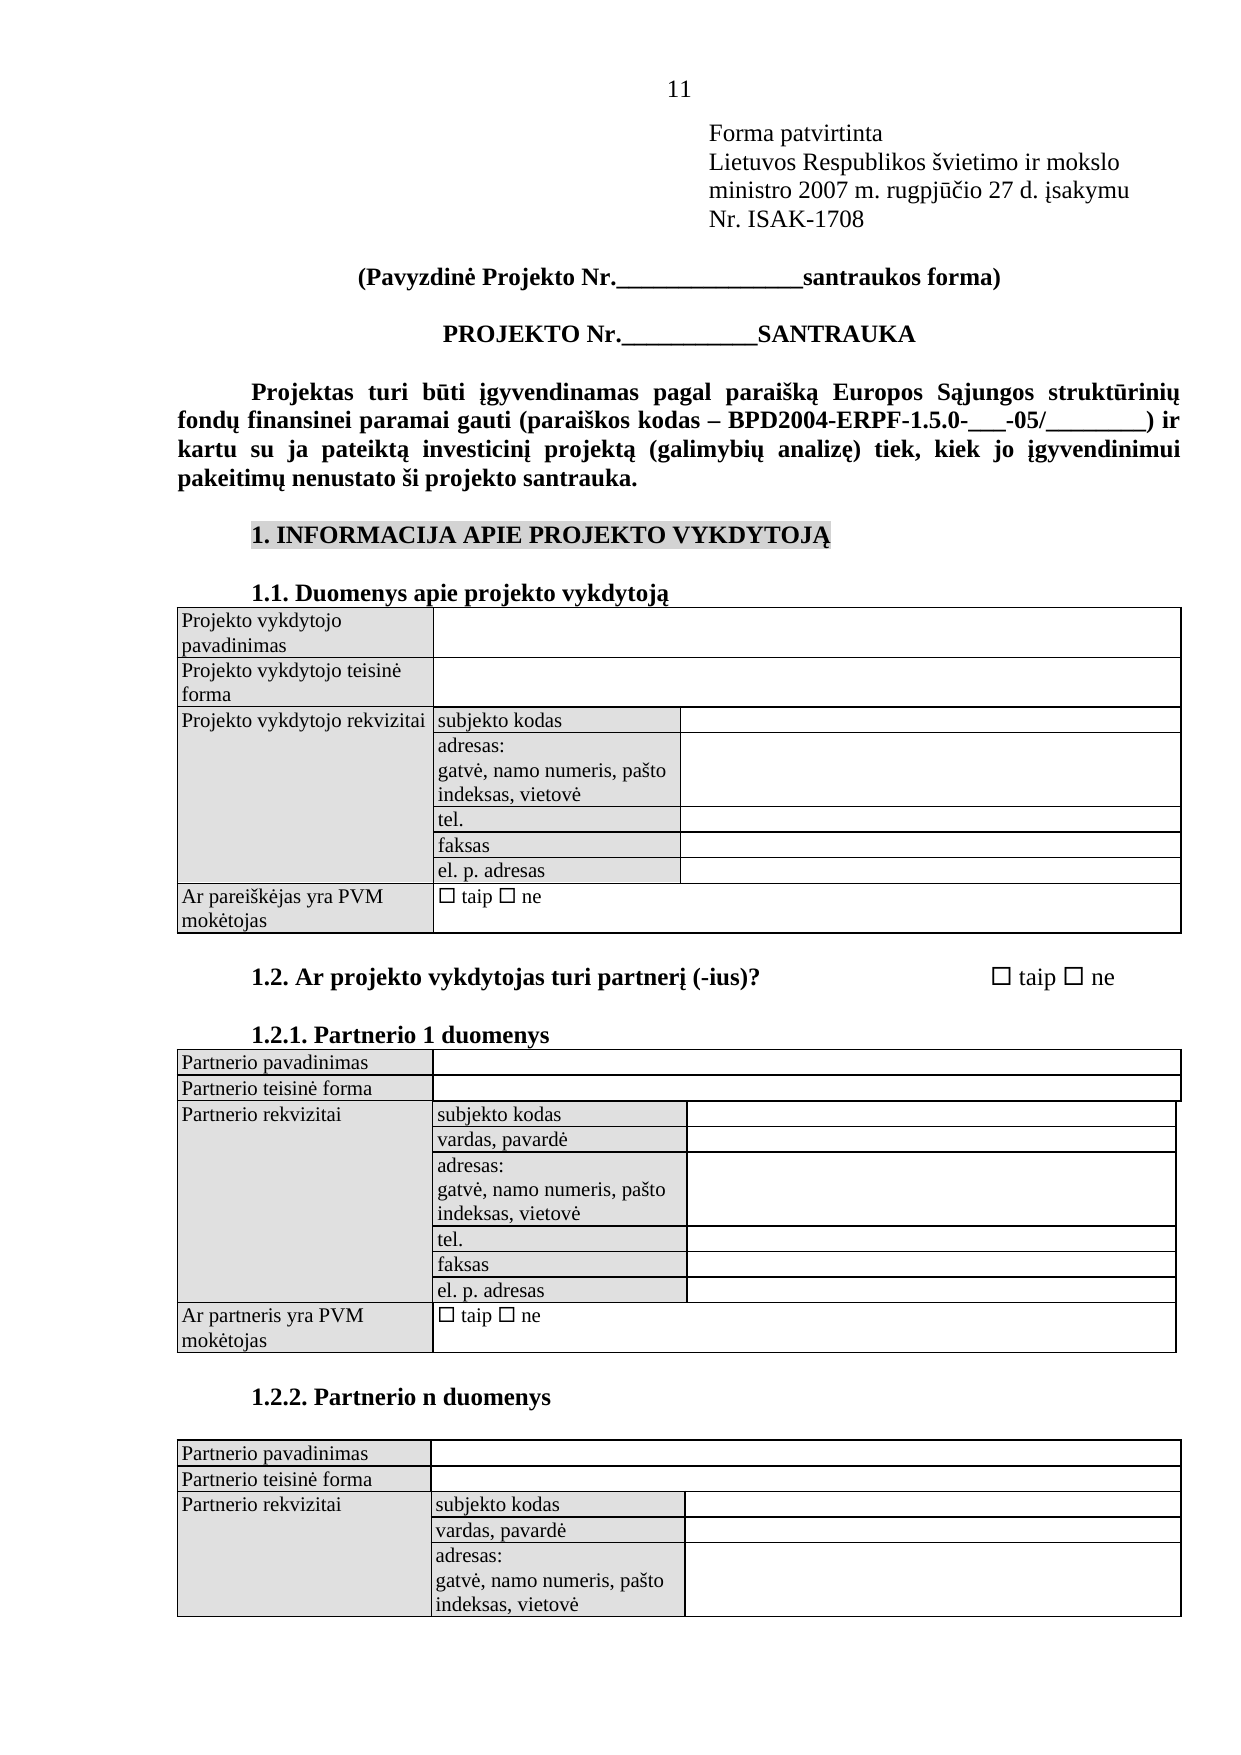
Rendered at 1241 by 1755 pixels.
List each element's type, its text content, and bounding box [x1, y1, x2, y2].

table_cell vardas, pavardė [433, 1127, 686, 1151]
table_cell [681, 708, 1180, 732]
table_cell [1177, 1151, 1181, 1225]
table_cell adresas: gatvė, namo numeris, pašto indeksas, vietovė [432, 1543, 684, 1616]
table_cell [1177, 1302, 1181, 1352]
text 1.2.2. Partnerio n duomenys [177, 1382, 1181, 1411]
table_cell Projekto vykdytojo teisinė forma [178, 658, 433, 706]
table_cell [688, 1127, 1175, 1151]
table_cell faksas [434, 833, 680, 857]
text 1. INFORMACIJA APIE PROJEKTO VYKDYTOJĄ [177, 521, 1181, 549]
text 1.2.1. Partnerio 1 duomenys [177, 1020, 1181, 1049]
table_header [434, 608, 1180, 657]
table_cell [681, 833, 1180, 857]
table_cell Ar partneris yra PVM mokėtojas [178, 1303, 432, 1352]
table_cell tel. [433, 1227, 686, 1251]
table_header Partnerio pavadinimas [178, 1050, 432, 1074]
text 1.1. Duomenys apie projekto vykdytoją [177, 578, 1181, 607]
table_cell adresas: gatvė, namo numeris, pašto indeksas, vietovė [434, 733, 680, 806]
table_cell [686, 1543, 1180, 1616]
table_cell vardas, pavardė [432, 1518, 684, 1542]
text Forma patvirtinta [709, 118, 1181, 147]
table_cell Partnerio teisinė forma [178, 1076, 432, 1100]
table_cell [1177, 1126, 1181, 1151]
table_cell [688, 1153, 1175, 1225]
table_cell [1177, 1251, 1181, 1276]
table_header Partnerio pavadinimas [178, 1441, 430, 1465]
table_cell [688, 1102, 1175, 1126]
table_cell Partnerio teisinė forma [178, 1467, 430, 1491]
table_cell [681, 858, 1180, 882]
text Nr. ISAK-1708 [709, 204, 1181, 233]
text Lietuvos Respublikos švietimo ir mokslo ministro 2007 m. rugpjūčio 27 d. įsakymu [709, 147, 1181, 204]
table_cell el. p. adresas [434, 858, 680, 882]
text PROJEKTO Nr. SANTRAUKA [177, 319, 1181, 348]
table_cell [434, 658, 1180, 706]
table_cell adresas: gatvė, namo numeris, pašto indeksas, vietovė [433, 1153, 686, 1225]
table_cell subjekto kodas [433, 1102, 686, 1126]
table_cell subjekto kodas [434, 708, 680, 732]
table_cell [688, 1278, 1175, 1302]
table_cell subjekto kodas [432, 1492, 684, 1516]
text (Pavyzdinė Projekto Nr. santraukos forma) [177, 262, 1181, 291]
table_cell Partnerio rekvizitai [178, 1101, 432, 1302]
table_cell el. p. adresas [433, 1278, 686, 1302]
table_cell [688, 1227, 1175, 1251]
table_cell Projekto vykdytojo rekvizitai [178, 707, 433, 882]
text Projektas turi būti įgyvendinamas pagal paraišką Europos Sąjungos struktūrinių fondų finansinei paramai gauti (paraiškos kodas – BPD2004-ERPF-1.5.0-___-05/________) ir kartu su ja pateiktą investicinį projektą (galimybių analizę) tiek, kiek jo įgyvendinimui pakeitimų nenustato ši projekto santrauka. [177, 377, 1181, 492]
table_cell [434, 1076, 1180, 1100]
table_cell tel. [434, 807, 680, 831]
table_cell [1177, 1276, 1181, 1302]
table_cell [1177, 1225, 1181, 1251]
table_header [432, 1441, 1180, 1465]
table_header Projekto vykdytojo pavadinimas [178, 608, 433, 657]
table_cell [432, 1467, 1180, 1491]
table_cell Partnerio rekvizitai [178, 1492, 431, 1616]
table_cell [686, 1518, 1180, 1542]
table_cell [1177, 1102, 1181, 1126]
table_cell  taip  ne [434, 1303, 1175, 1352]
table_cell [681, 807, 1180, 831]
table_cell  taip  ne [434, 884, 1180, 932]
table_cell [688, 1252, 1175, 1276]
table_cell Ar pareiškėjas yra PVM mokėtojas [178, 884, 433, 932]
text 1.2. Ar projekto vykdytojas turi partnerį (-ius)?  taip  ne [177, 962, 1181, 991]
table_cell [681, 733, 1180, 806]
table_header [434, 1050, 1180, 1074]
table_cell faksas [433, 1252, 686, 1276]
table_cell [686, 1492, 1180, 1516]
